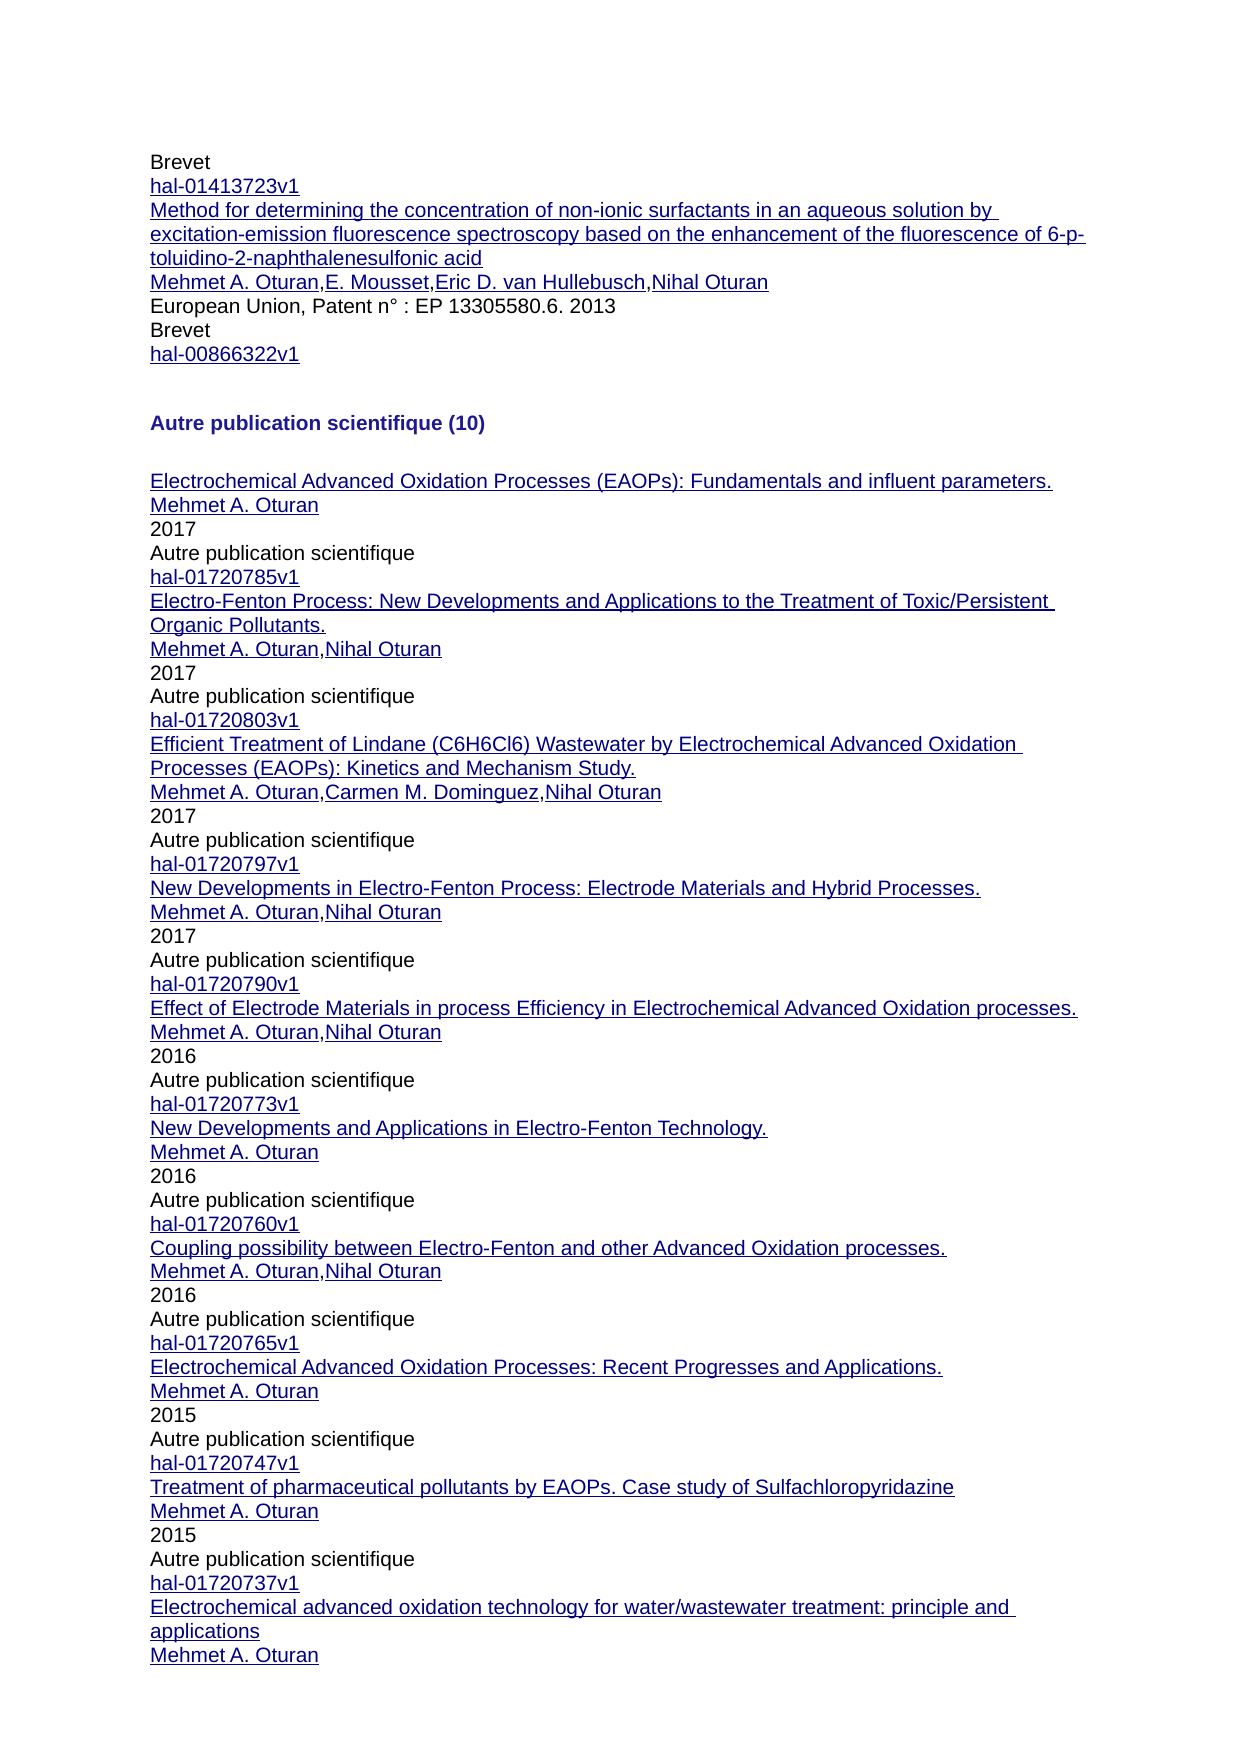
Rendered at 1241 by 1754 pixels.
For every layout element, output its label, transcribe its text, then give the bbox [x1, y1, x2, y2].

table_cell Electrochemical Advanced Oxidation Processes: Recent Progresses and Applications. Mehmet A. Oturan 2015 Autre publication scientifique hal-01720747v1 [150, 1355, 1090, 1475]
table_cell Brevet hal-01413723v1 [150, 150, 1090, 198]
table_cell Treatment of pharmaceutical pollutants by EAOPs. Case study of Sulfachloropyridazine Mehmet A. Oturan 2015 Autre publication scientifique hal-01720737v1 [150, 1475, 1090, 1595]
table_cell Effect of Electrode Materials in process Efficiency in Electrochemical Advanced Oxidation processes. Mehmet A. Oturan,Nihal Oturan 2016 Autre publication scientifique hal-01720773v1 [150, 996, 1090, 1116]
table_cell New Developments and Applications in Electro-Fenton Technology. Mehmet A. Oturan 2016 Autre publication scientifique hal-01720760v1 [150, 1116, 1090, 1235]
table_cell Coupling possibility between Electro-Fenton and other Advanced Oxidation processes. Mehmet A. Oturan,Nihal Oturan 2016 Autre publication scientifique hal-01720765v1 [150, 1235, 1090, 1355]
table_header Electrochemical Advanced Oxidation Processes (EAOPs): Fundamentals and influent parameters. Mehmet A. Oturan 2017 Autre publication scientifique hal-01720785v1 [150, 469, 1090, 588]
table_cell Method for determining the concentration of non-ionic surfactants in an aqueous solution by excitation-emission fluorescence spectroscopy based on the enhancement of the fluorescence of 6-p-toluidino-2-naphthalenesulfonic acid Mehmet A. Oturan,E. Mousset,Eric D. van Hullebusch,Nihal Oturan European Union, Patent n° : EP 13305580.6. 2013 Brevet hal-00866322v1 [150, 198, 1090, 366]
table_cell Electrochemical advanced oxidation technology for water/wastewater treatment: principle and applications Mehmet A. Oturan [150, 1595, 1090, 1667]
table_cell Efficient Treatment of Lindane (C6H6Cl6) Wastewater by Electrochemical Advanced Oxidation Processes (EAOPs): Kinetics and Mechanism Study. Mehmet A. Oturan,Carmen M. Dominguez,Nihal Oturan 2017 Autre publication scientifique hal-01720797v1 [150, 732, 1090, 876]
subtitle Autre publication scientifique (10) [150, 410, 1090, 434]
table_cell Electro-Fenton Process: New Developments and Applications to the Treatment of Toxic/Persistent Organic Pollutants. Mehmet A. Oturan,Nihal Oturan 2017 Autre publication scientifique hal-01720803v1 [150, 589, 1090, 732]
table_cell New Developments in Electro-Fenton Process: Electrode Materials and Hybrid Processes. Mehmet A. Oturan,Nihal Oturan 2017 Autre publication scientifique hal-01720790v1 [150, 876, 1090, 996]
